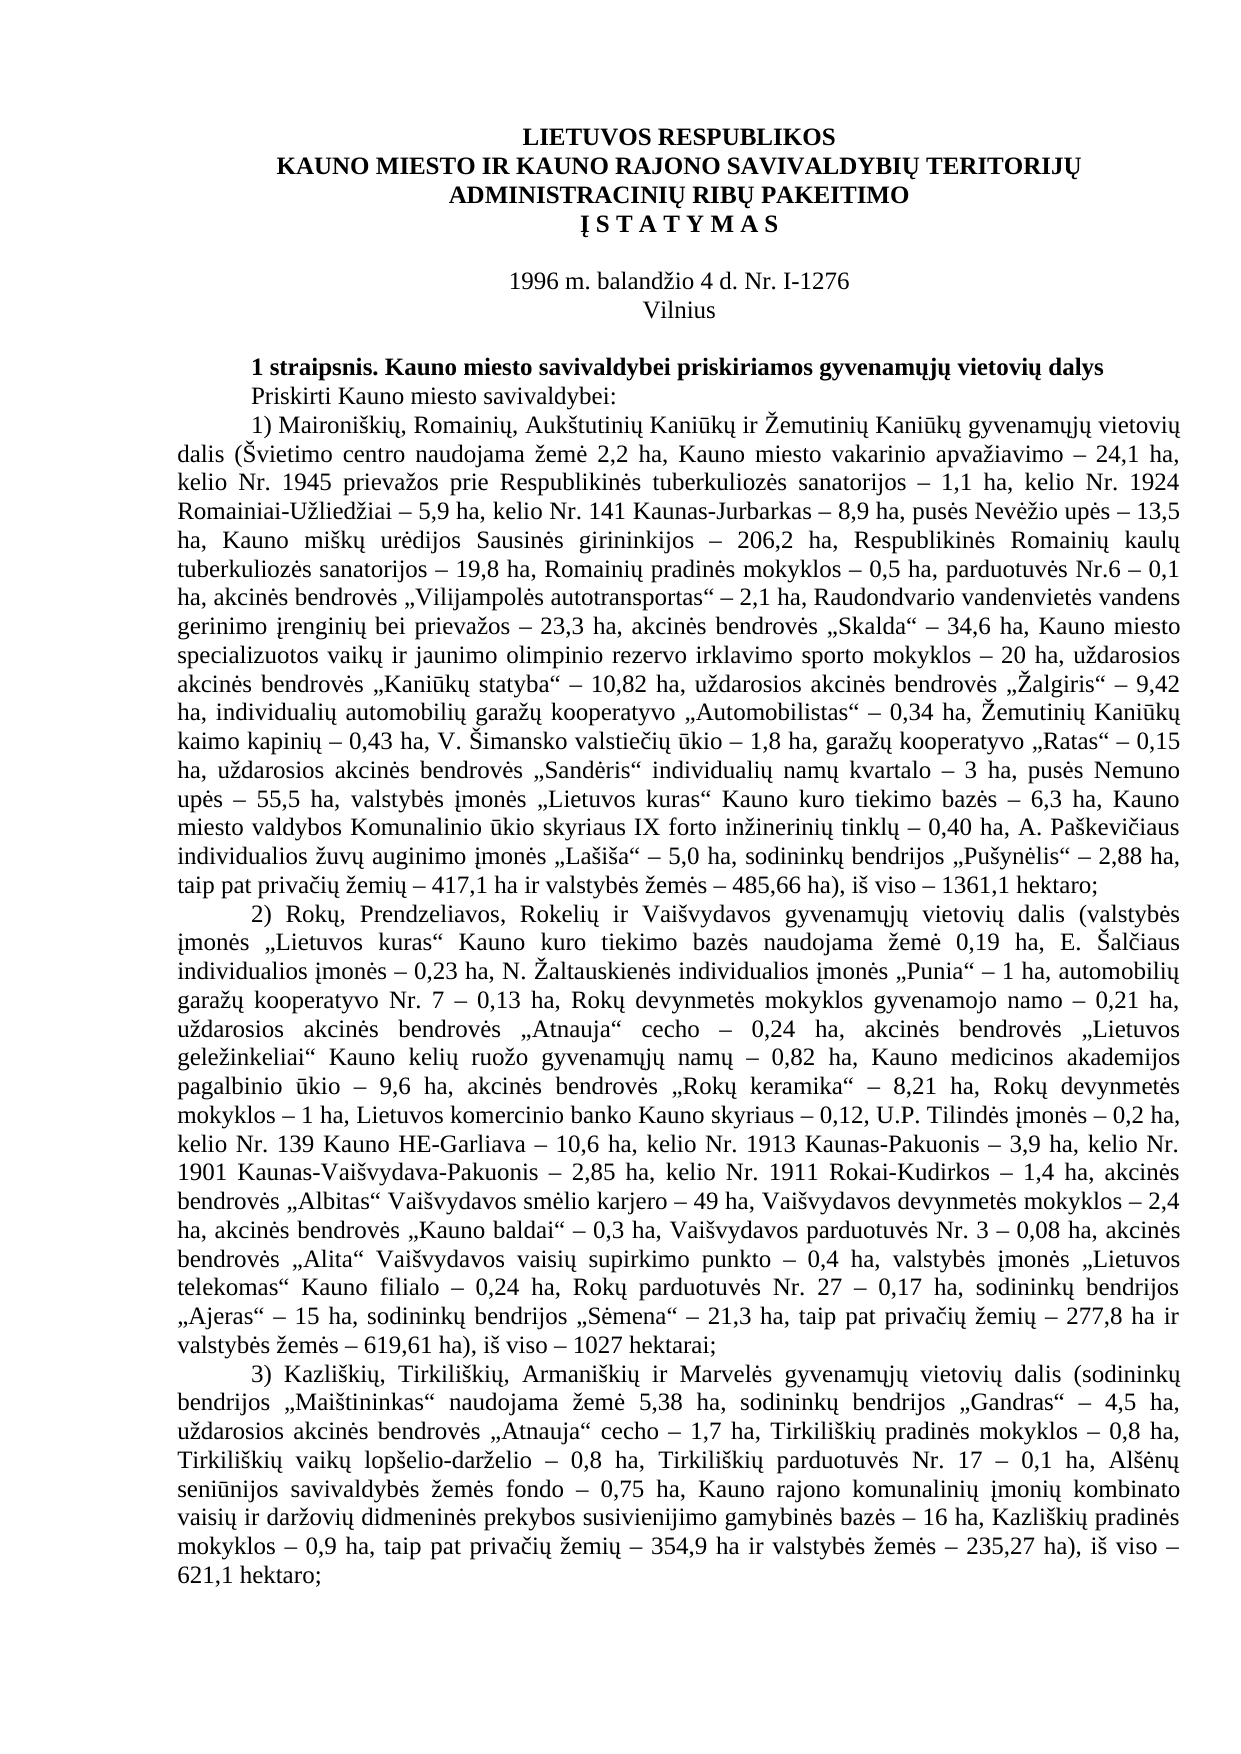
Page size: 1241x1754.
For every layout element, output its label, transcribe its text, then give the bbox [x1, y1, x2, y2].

text 3) Kazliškių, Tirkiliškių, Armaniškių ir Marvelės gyvenamųjų vietovių dalis (sodininkų bendrijos „Maištininkas“ naudojama žemė 5,38 ha, sodininkų bendrijos „Gandras“ – 4,5 ha, uždarosios akcinės bendrovės „Atnauja“ cecho – 1,7 ha, Tirkiliškių pradinės mokyklos – 0,8 ha, Tirkiliškių vaikų lopšelio-darželio – 0,8 ha, Tirkiliškių parduotuvės Nr. 17 – 0,1 ha, Alšėnų seniūnijos savivaldybės žemės fondo – 0,75 ha, Kauno rajono komunalinių įmonių kombinato vaisių ir daržovių didmeninės prekybos susivienijimo gamybinės bazės – 16 ha, Kazliškių pradinės mokyklos – 0,9 ha, taip pat privačių žemių – 354,9 ha ir valstybės žemės – 235,27 ha), iš viso – 621,1 hektaro; [177, 1359, 1181, 1589]
text 2) Rokų, Prendzeliavos, Rokelių ir Vaišvydavos gyvenamųjų vietovių dalis (valstybės įmonės „Lietuvos kuras“ Kauno kuro tiekimo bazės naudojama žemė 0,19 ha, E. Šalčiaus individualios įmonės – 0,23 ha, N. Žaltauskienės individualios įmonės „Punia“ – 1 ha, automobilių garažų kooperatyvo Nr. 7 – 0,13 ha, Rokų devynmetės mokyklos gyvenamojo namo – 0,21 ha, uždarosios akcinės bendrovės „Atnauja“ cecho – 0,24 ha, akcinės bendrovės „Lietuvos geležinkeliai“ Kauno kelių ruožo gyvenamųjų namų – 0,82 ha, Kauno medicinos akademijos pagalbinio ūkio – 9,6 ha, akcinės bendrovės „Rokų keramika“ – 8,21 ha, Rokų devynmetės mokyklos – 1 ha, Lietuvos komercinio banko Kauno skyriaus – 0,12, U.P. Tilindės įmonės – 0,2 ha, kelio Nr. 139 Kauno HE-Garliava – 10,6 ha, kelio Nr. 1913 Kaunas-Pakuonis – 3,9 ha, kelio Nr. 1901 Kaunas-Vaišvydava-Pakuonis – 2,85 ha, kelio Nr. 1911 Rokai-Kudirkos – 1,4 ha, akcinės bendrovės „Albitas“ Vaišvydavos smėlio karjero – 49 ha, Vaišvydavos devynmetės mokyklos – 2,4 ha, akcinės bendrovės „Kauno baldai“ – 0,3 ha, Vaišvydavos parduotuvės Nr. 3 – 0,08 ha, akcinės bendrovės „Alita“ Vaišvydavos vaisių supirkimo punkto – 0,4 ha, valstybės įmonės „Lietuvos telekomas“ Kauno filialo – 0,24 ha, Rokų parduotuvės Nr. 27 – 0,17 ha, sodininkų bendrijos „Ajeras“ – 15 ha, sodininkų bendrijos „Sėmena“ – 21,3 ha, taip pat privačių žemių – 277,8 ha ir valstybės žemės – 619,61 ha), iš viso – 1027 hektarai; [177, 899, 1181, 1359]
text KAUNO MIESTO IR KAUNO RAJONO SAVIVALDYBIŲ TERITORIJŲ ADMINISTRACINIŲ RIBŲ PAKEITIMO [177, 151, 1181, 209]
text Į S T A T Y M A S [177, 209, 1181, 237]
text LIETUVOS RESPUBLIKOS [177, 122, 1181, 151]
text Priskirti Kauno miesto savivaldybei: [177, 381, 1181, 410]
text 1996 m. balandžio 4 d. Nr. I-1276 [177, 266, 1181, 295]
text 1) Maironiškių, Romainių, Aukštutinių Kaniūkų ir Žemutinių Kaniūkų gyvenamųjų vietovių dalis (Švietimo centro naudojama žemė 2,2 ha, Kauno miesto vakarinio apvažiavimo – 24,1 ha, kelio Nr. 1945 prievažos prie Respublikinės tuberkuliozės sanatorijos – 1,1 ha, kelio Nr. 1924 Romainiai-Užliedžiai – 5,9 ha, kelio Nr. 141 Kaunas-Jurbarkas – 8,9 ha, pusės Nevėžio upės – 13,5 ha, Kauno miškų urėdijos Sausinės girininkijos – 206,2 ha, Respublikinės Romainių kaulų tuberkuliozės sanatorijos – 19,8 ha, Romainių pradinės mokyklos – 0,5 ha, parduotuvės Nr.6 – 0,1 ha, akcinės bendrovės „Vilijampolės autotransportas“ – 2,1 ha, Raudondvario vandenvietės vandens gerinimo įrenginių bei prievažos – 23,3 ha, akcinės bendrovės „Skalda“ – 34,6 ha, Kauno miesto specializuotos vaikų ir jaunimo olimpinio rezervo irklavimo sporto mokyklos – 20 ha, uždarosios akcinės bendrovės „Kaniūkų statyba“ – 10,82 ha, uždarosios akcinės bendrovės „Žalgiris“ – 9,42 ha, individualių automobilių garažų kooperatyvo „Automobilistas“ – 0,34 ha, Žemutinių Kaniūkų kaimo kapinių – 0,43 ha, V. Šimansko valstiečių ūkio – 1,8 ha, garažų kooperatyvo „Ratas“ – 0,15 ha, uždarosios akcinės bendrovės „Sandėris“ individualių namų kvartalo – 3 ha, pusės Nemuno upės – 55,5 ha, valstybės įmonės „Lietuvos kuras“ Kauno kuro tiekimo bazės – 6,3 ha, Kauno miesto valdybos Komunalinio ūkio skyriaus IX forto inžinerinių tinklų – 0,40 ha, A. Paškevičiaus individualios žuvų auginimo įmonės „Lašiša“ – 5,0 ha, sodininkų bendrijos „Pušynėlis“ – 2,88 ha, taip pat privačių žemių – 417,1 ha ir valstybės žemės – 485,66 ha), iš viso – 1361,1 hektaro; [177, 410, 1181, 899]
text 1 straipsnis. Kauno miesto savivaldybei priskiriamos gyvenamųjų vietovių dalys [177, 352, 1181, 381]
text Vilnius [177, 295, 1181, 324]
